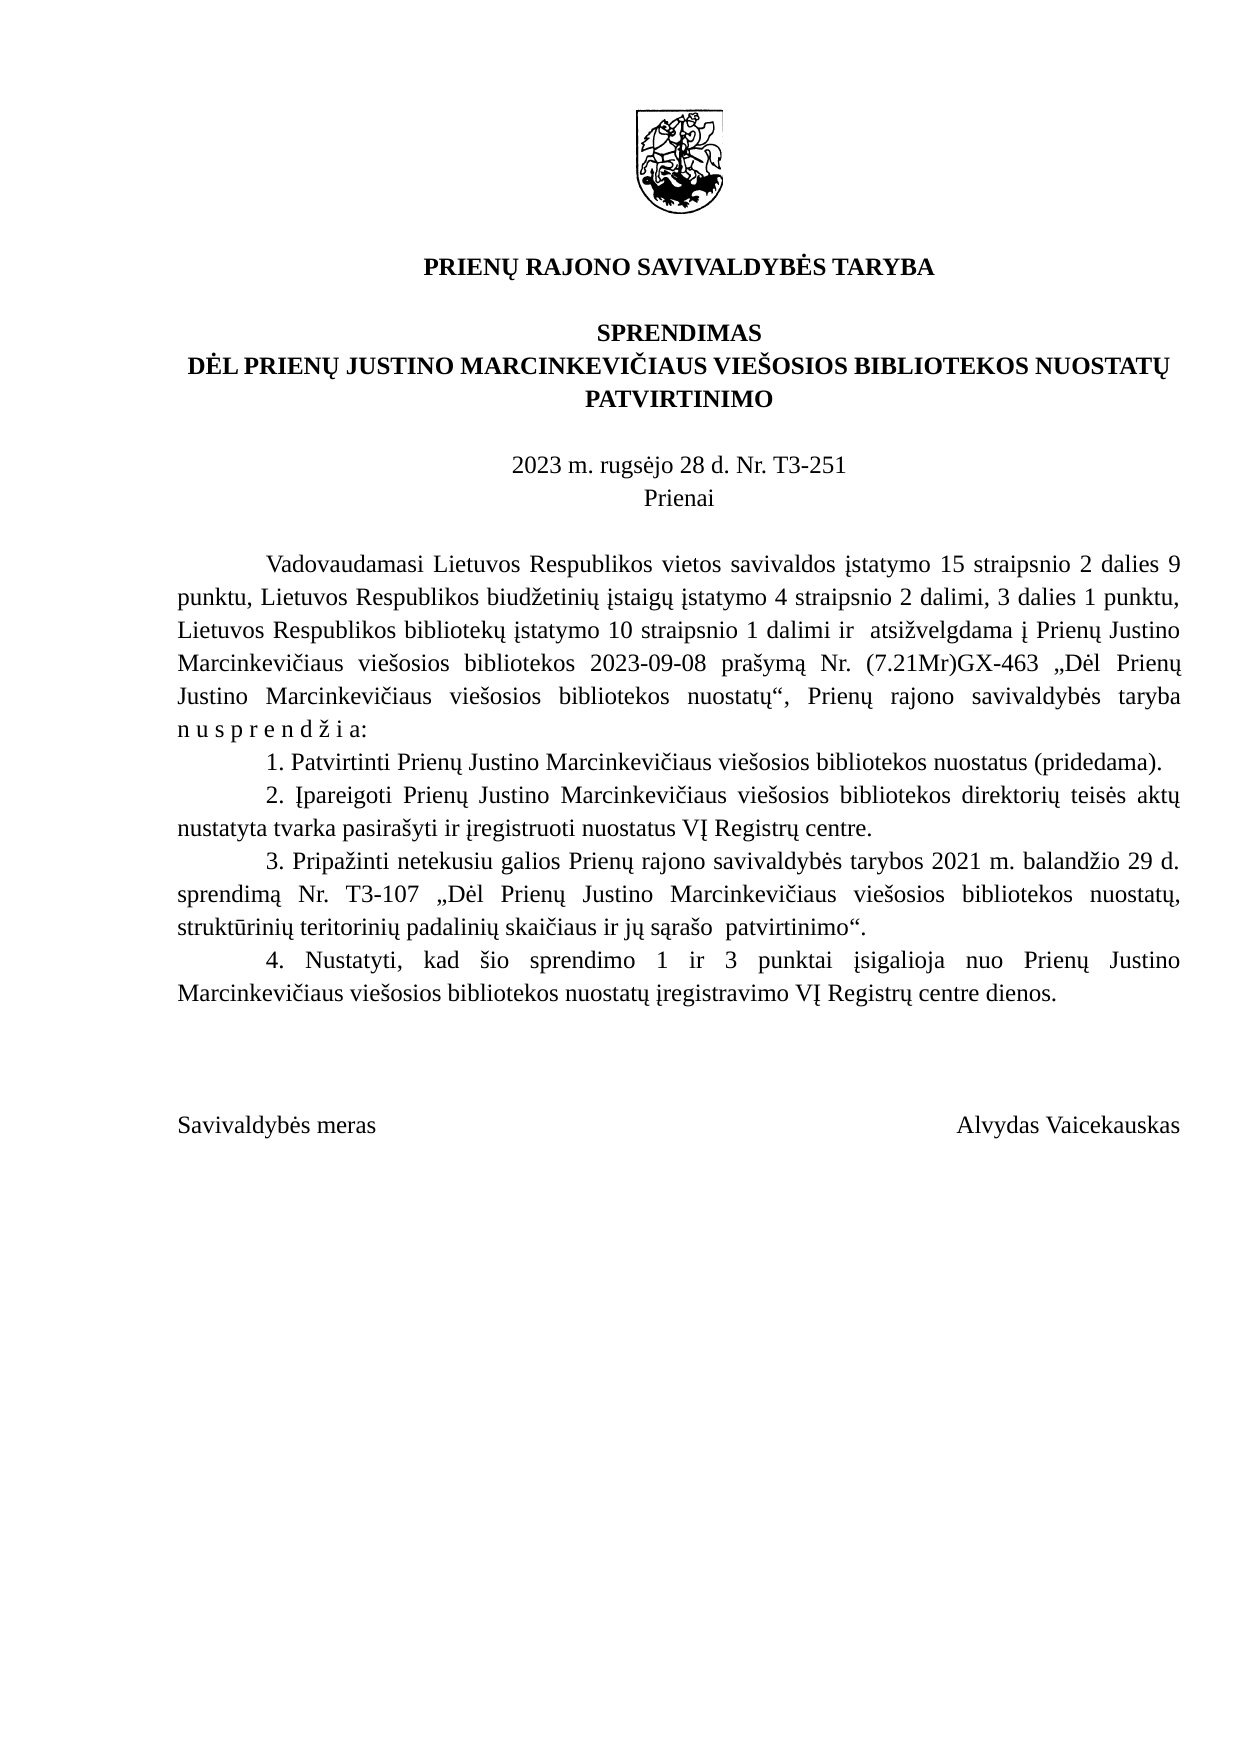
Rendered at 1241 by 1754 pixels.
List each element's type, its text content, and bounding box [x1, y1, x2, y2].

text PRIENŲ RAJONO SAVIVALDYBĖS TARYBA [177, 252, 1181, 280]
text SPRENDIMAS [177, 318, 1181, 346]
text 4. Nustatyti, kad šio sprendimo 1 ir 3 punktai įsigalioja nuo Prienų Justino Marcinkevičiaus viešosios bibliotekos nuostatų įregistravimo VĮ Registrų centre dienos. [177, 945, 1181, 1007]
text 2023 m. rugsėjo 28 d. Nr. T3-251 [177, 450, 1181, 478]
text Vadovaudamasi Lietuvos Respublikos vietos savivaldos įstatymo 15 straipsnio 2 dalies 9 punktu, Lietuvos Respublikos biudžetinių įstaigų įstatymo 4 straipsnio 2 dalimi, 3 dalies 1 punktu, Lietuvos Respublikos bibliotekų įstatymo 10 straipsnio 1 dalimi ir atsižvelgdama į Prienų Justino Marcinkevičiaus viešosios bibliotekos 2023-09-08 prašymą Nr. (7.21Mr)GX-463 „Dėl Prienų Justino Marcinkevičiaus viešosios bibliotekos nuostatų“, Prienų rajono savivaldybės taryba n u s p r e n d ž i a: [177, 549, 1181, 743]
text 3. Pripažinti netekusiu galios Prienų rajono savivaldybės tarybos 2021 m. balandžio 29 d. sprendimą Nr. T3-107 „Dėl Prienų Justino Marcinkevičiaus viešosios bibliotekos nuostatų, struktūrinių teritorinių padalinių skaičiaus ir jų sąrašo patvirtinimo“. [177, 846, 1181, 941]
text DĖL PRIENŲ JUSTINO MARCINKEVIČIAUS VIEŠOSIOS BIBLIOTEKOS NUOSTATŲ PATVIRTINIMO [177, 351, 1181, 412]
text Prienai [177, 483, 1181, 512]
text Savivaldybės meras Alvydas Vaicekauskas [177, 1110, 1181, 1139]
text 2. Įpareigoti Prienų Justino Marcinkevičiaus viešosios bibliotekos direktorių teisės aktų nustatyta tvarka pasirašyti ir įregistruoti nuostatus VĮ Registrų centre. [177, 780, 1181, 842]
text 1. Patvirtinti Prienų Justino Marcinkevičiaus viešosios bibliotekos nuostatus (pridedama). [177, 747, 1181, 776]
